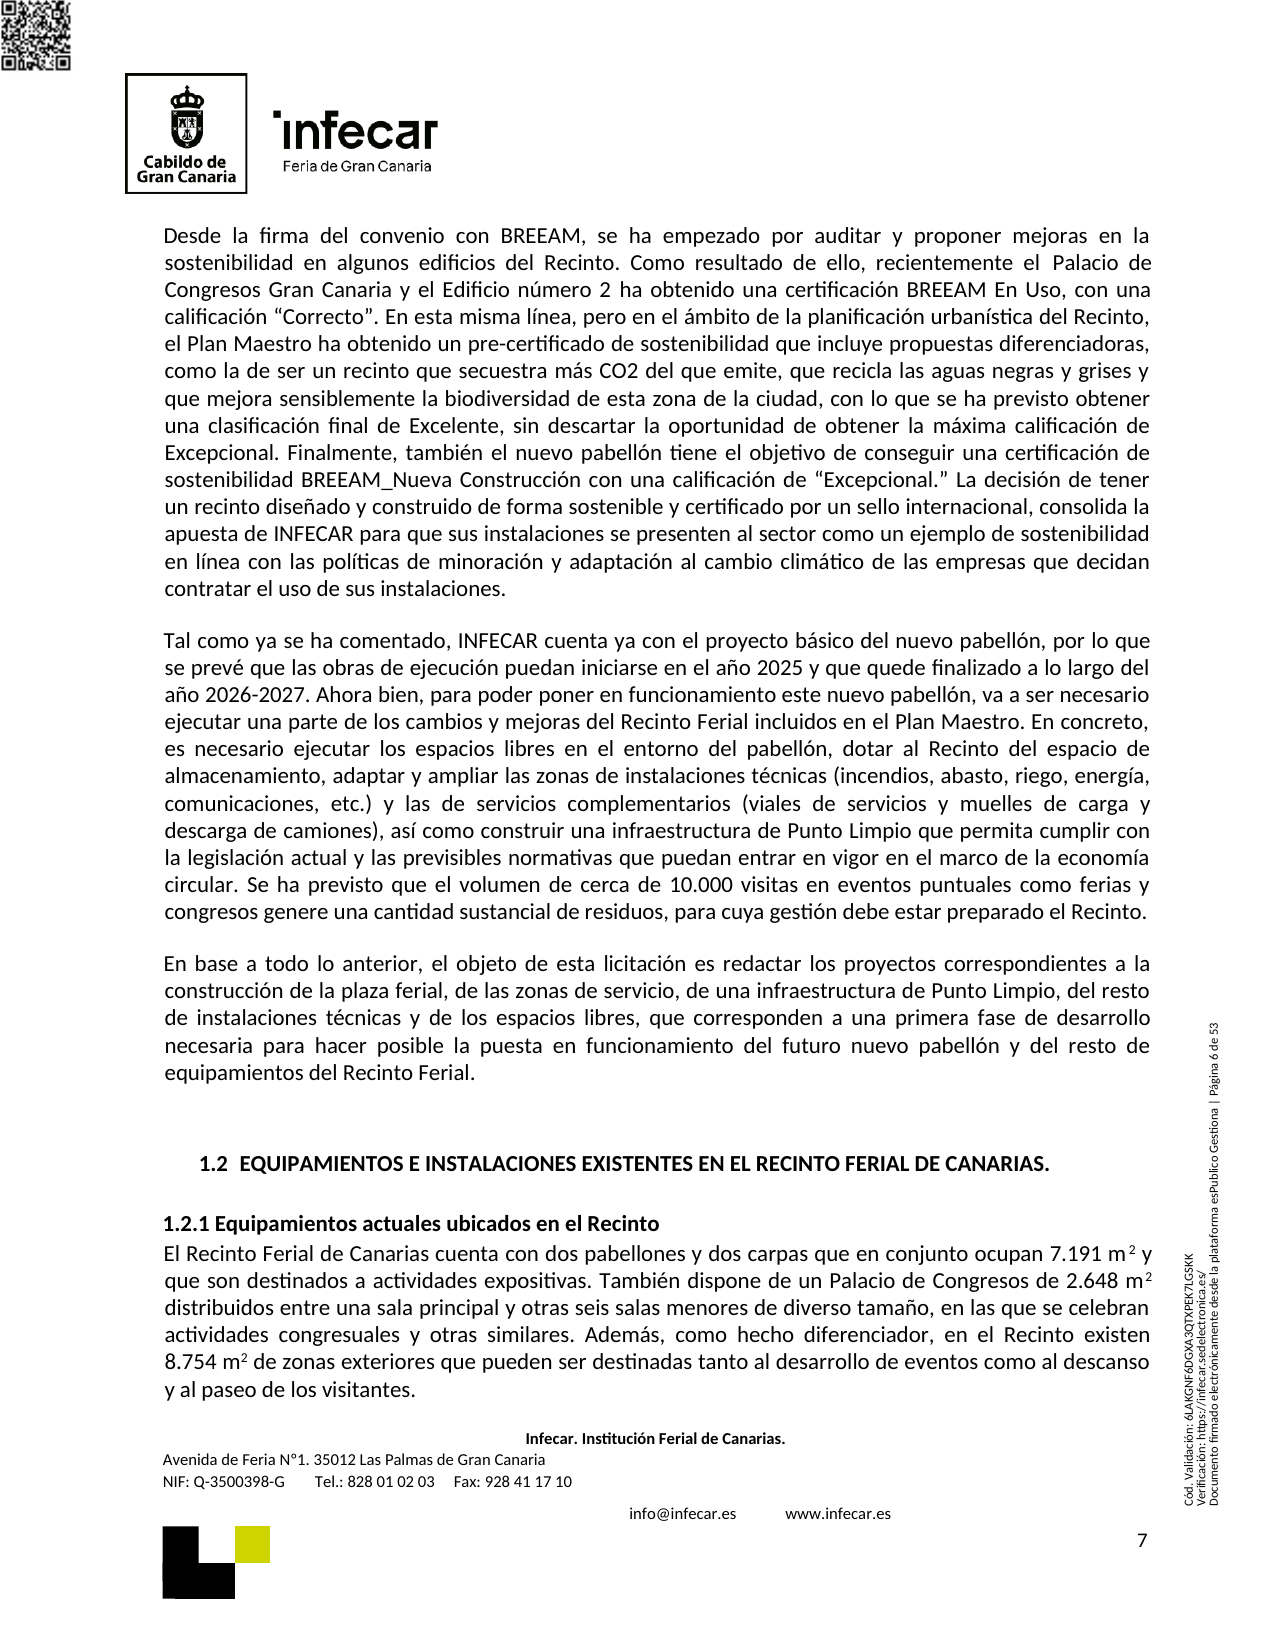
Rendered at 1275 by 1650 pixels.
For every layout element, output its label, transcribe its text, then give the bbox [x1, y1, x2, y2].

text 1.2 EQUIPAMIENTOS E INSTALACIONES EXISTENTES EN EL RECINTO FERIAL DE CANARIAS. [198, 1149, 1152, 1177]
text En base a todo lo anterior, el objeto de esta licitación es redactar los proyectos correspondientes a la construcción de la plaza ferial, de las zonas de servicio, de una infraestructura de Punto Limpio, del resto de instalaciones técnicas y de los espacios libres, que corresponden a una primera fase de desarrollo necesaria para hacer posible la puesta en funcionamiento del futuro nuevo pabellón y del resto de equipamientos del Recinto Ferial. [163, 950, 1152, 1086]
text El Recinto Ferial de Canarias cuenta con dos pabellones y dos carpas que en conjunto ocupan 7.191 m2 y que son destinados a actividades expositivas. También dispone de un Palacio de Congresos de 2.648 m2 distribuidos entre una sala principal y otras seis salas menores de diverso tamaño, en las que se celebran actividades congresuales y otras similares. Además, como hecho diferenciador, en el Recinto existen 8.754 m2 de zonas exteriores que pueden ser destinadas tanto al desarrollo de eventos como al descanso y al paseo de los visitantes. [163, 1240, 1152, 1403]
text Tal como ya se ha comentado, INFECAR cuenta ya con el proyecto básico del nuevo pabellón, por lo que se prevé que las obras de ejecución puedan iniciarse en el año 2025 y que quede finalizado a lo largo del año 2026-2027. Ahora bien, para poder poner en funcionamiento este nuevo pabellón, va a ser necesario ejecutar una parte de los cambios y mejoras del Recinto Ferial incluidos en el Plan Maestro. En concreto, es necesario ejecutar los espacios libres en el entorno del pabellón, dotar al Recinto del espacio de almacenamiento, adaptar y ampliar las zonas de instalaciones técnicas (incendios, abasto, riego, energía, comunicaciones, etc.) y las de servicios complementarios (viales de servicios y muelles de carga y descarga de camiones), así como construir una infraestructura de Punto Limpio que permita cumplir con la legislación actual y las previsibles normativas que puedan entrar en vigor en el marco de la economía circular. Se ha previsto que el volumen de cerca de 10.000 visitas en eventos puntuales como ferias y congresos genere una cantidad sustancial de residuos, para cuya gestión debe estar preparado el Recinto. [163, 627, 1152, 926]
text Desde la firma del convenio con BREEAM, se ha empezado por auditar y proponer mejoras en la sostenibilidad en algunos edificios del Recinto. Como resultado de ello, recientemente el Palacio de Congresos Gran Canaria y el Edificio número 2 ha obtenido una certificación BREEAM En Uso, con una calificación “Correcto”. En esta misma línea, pero en el ámbito de la planificación urbanística del Recinto, el Plan Maestro ha obtenido un pre-certificado de sostenibilidad que incluye propuestas diferenciadoras, como la de ser un recinto que secuestra más CO2 del que emite, que recicla las aguas negras y grises y que mejora sensiblemente la biodiversidad de esta zona de la ciudad, con lo que se ha previsto obtener una clasificación final de Excelente, sin descartar la oportunidad de obtener la máxima calificación de Excepcional. Finalmente, también el nuevo pabellón tiene el objetivo de conseguir una certificación de sostenibilidad BREEAM_Nueva Construcción con una calificación de “Excepcional.” La decisión de tener un recinto diseñado y construido de forma sostenible y certificado por un sello internacional, consolida la apuesta de INFECAR para que sus instalaciones se presenten al sector como un ejemplo de sostenibilidad en línea con las políticas de minoración y adaptación al cambio climático de las empresas que decidan contratar el uso de sus instalaciones. [163, 221, 1152, 602]
text 1.2.1 Equipamientos actuales ubicados en el Recinto [162, 1209, 1152, 1237]
